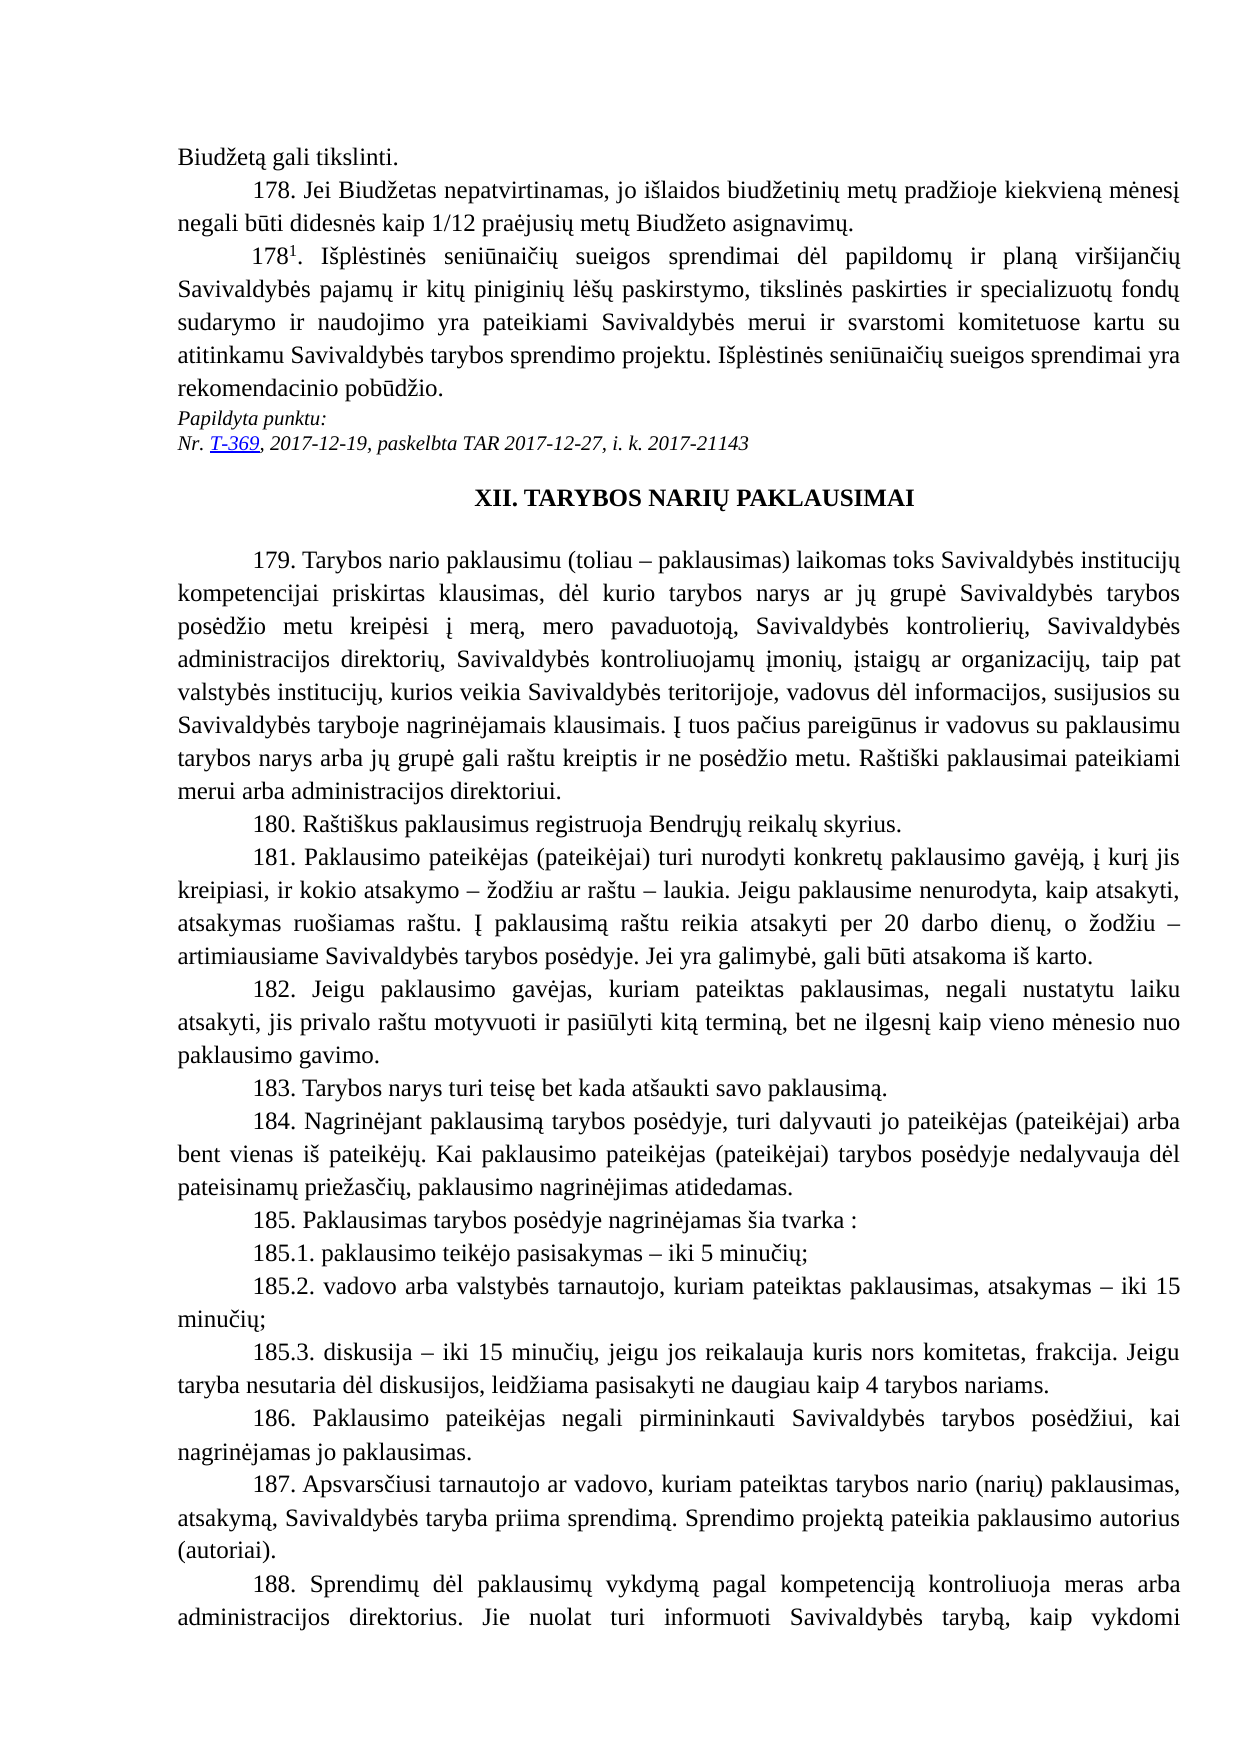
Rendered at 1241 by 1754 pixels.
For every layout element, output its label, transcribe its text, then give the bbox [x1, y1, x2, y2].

text 185. Paklausimas tarybos posėdyje nagrinėjamas šia tvarka : [177, 1205, 1181, 1234]
text 185.1. paklausimo teikėjo pasisakymas – iki 5 minučių; [177, 1238, 1181, 1267]
text 1781. Išplėstinės seniūnaičių sueigos sprendimai dėl papildomų ir planą viršijančių Savivaldybės pajamų ir kitų piniginių lėšų paskirstymo, tikslinės paskirties ir specializuotų fondų sudarymo ir naudojimo yra pateikiami Savivaldybės merui ir svarstomi komitetuose kartu su atitinkamu Savivaldybės tarybos sprendimo projektu. Išplėstinės seniūnaičių sueigos sprendimai yra rekomendacinio pobūdžio. [177, 241, 1181, 402]
text 178. Jei Biudžetas nepatvirtinamas, jo išlaidos biudžetinių metų pradžioje kiekvieną mėnesį negali būti didesnės kaip 1/12 praėjusių metų Biudžeto asignavimų. [177, 175, 1181, 237]
text Nr. T-369, 2017-12-19, paskelbta TAR 2017-12-27, i. k. 2017-21143 [177, 430, 1181, 454]
text 179. Tarybos nario paklausimu (toliau – paklausimas) laikomas toks Savivaldybės institucijų kompetencijai priskirtas klausimas, dėl kurio tarybos narys ar jų grupė Savivaldybės tarybos posėdžio metu kreipėsi į merą, mero pavaduotoją, Savivaldybės kontrolierių, Savivaldybės administracijos direktorių, Savivaldybės kontroliuojamų įmonių, įstaigų ar organizacijų, taip pat valstybės institucijų, kurios veikia Savivaldybės teritorijoje, vadovus dėl informacijos, susijusios su Savivaldybės taryboje nagrinėjamais klausimais. Į tuos pačius pareigūnus ir vadovus su paklausimu tarybos narys arba jų grupė gali raštu kreiptis ir ne posėdžio metu. Raštiški paklausimai pateikiami merui arba administracijos direktoriui. [177, 545, 1181, 805]
text 180. Raštiškus paklausimus registruoja Bendrųjų reikalų skyrius. [177, 809, 1181, 838]
text 185.3. diskusija – iki 15 minučių, jeigu jos reikalauja kuris nors komitetas, frakcija. Jeigu taryba nesutaria dėl diskusijos, leidžiama pasisakyti ne daugiau kaip 4 tarybos nariams. [177, 1337, 1181, 1399]
text Papildyta punktu: [177, 406, 1181, 430]
text 184. Nagrinėjant paklausimą tarybos posėdyje, turi dalyvauti jo pateikėjas (pateikėjai) arba bent vienas iš pateikėjų. Kai paklausimo pateikėjas (pateikėjai) tarybos posėdyje nedalyvauja dėl pateisinamų priežasčių, paklausimo nagrinėjimas atidedamas. [177, 1106, 1181, 1201]
text 182. Jeigu paklausimo gavėjas, kuriam pateiktas paklausimas, negali nustatytu laiku atsakyti, jis privalo raštu motyvuoti ir pasiūlyti kitą terminą, bet ne ilgesnį kaip vieno mėnesio nuo paklausimo gavimo. [177, 974, 1181, 1069]
text 185.2. vadovo arba valstybės tarnautojo, kuriam pateiktas paklausimas, atsakymas – iki 15 minučių; [177, 1271, 1181, 1333]
text 186. Paklausimo pateikėjas negali pirmininkauti Savivaldybės tarybos posėdžiui, kai nagrinėjamas jo paklausimas. [177, 1403, 1181, 1465]
text 187. Apsvarsčiusi tarnautojo ar vadovo, kuriam pateiktas tarybos nario (narių) paklausimas, atsakymą, Savivaldybės taryba priima sprendimą. Sprendimo projektą pateikia paklausimo autorius (autoriai). [177, 1469, 1181, 1564]
text Biudžetą gali tikslinti. [177, 142, 1181, 171]
text 181. Paklausimo pateikėjas (pateikėjai) turi nurodyti konkretų paklausimo gavėją, į kurį jis kreipiasi, ir kokio atsakymo – žodžiu ar raštu – laukia. Jeigu paklausime nenurodyta, kaip atsakyti, atsakymas ruošiamas raštu. Į paklausimą raštu reikia atsakyti per 20 darbo dienų, o žodžiu –artimiausiame Savivaldybės tarybos posėdyje. Jei yra galimybė, gali būti atsakoma iš karto. [177, 842, 1181, 970]
text 188. Sprendimų dėl paklausimų vykdymą pagal kompetenciją kontroliuoja meras arba administracijos direktorius. Jie nuolat turi informuoti Savivaldybės tarybą, kaip vykdomi [177, 1569, 1181, 1630]
text 183. Tarybos narys turi teisę bet kada atšaukti savo paklausimą. [177, 1073, 1181, 1102]
text XII. TARYBOS NARIŲ PAKLAUSIMAI [474, 483, 1181, 512]
